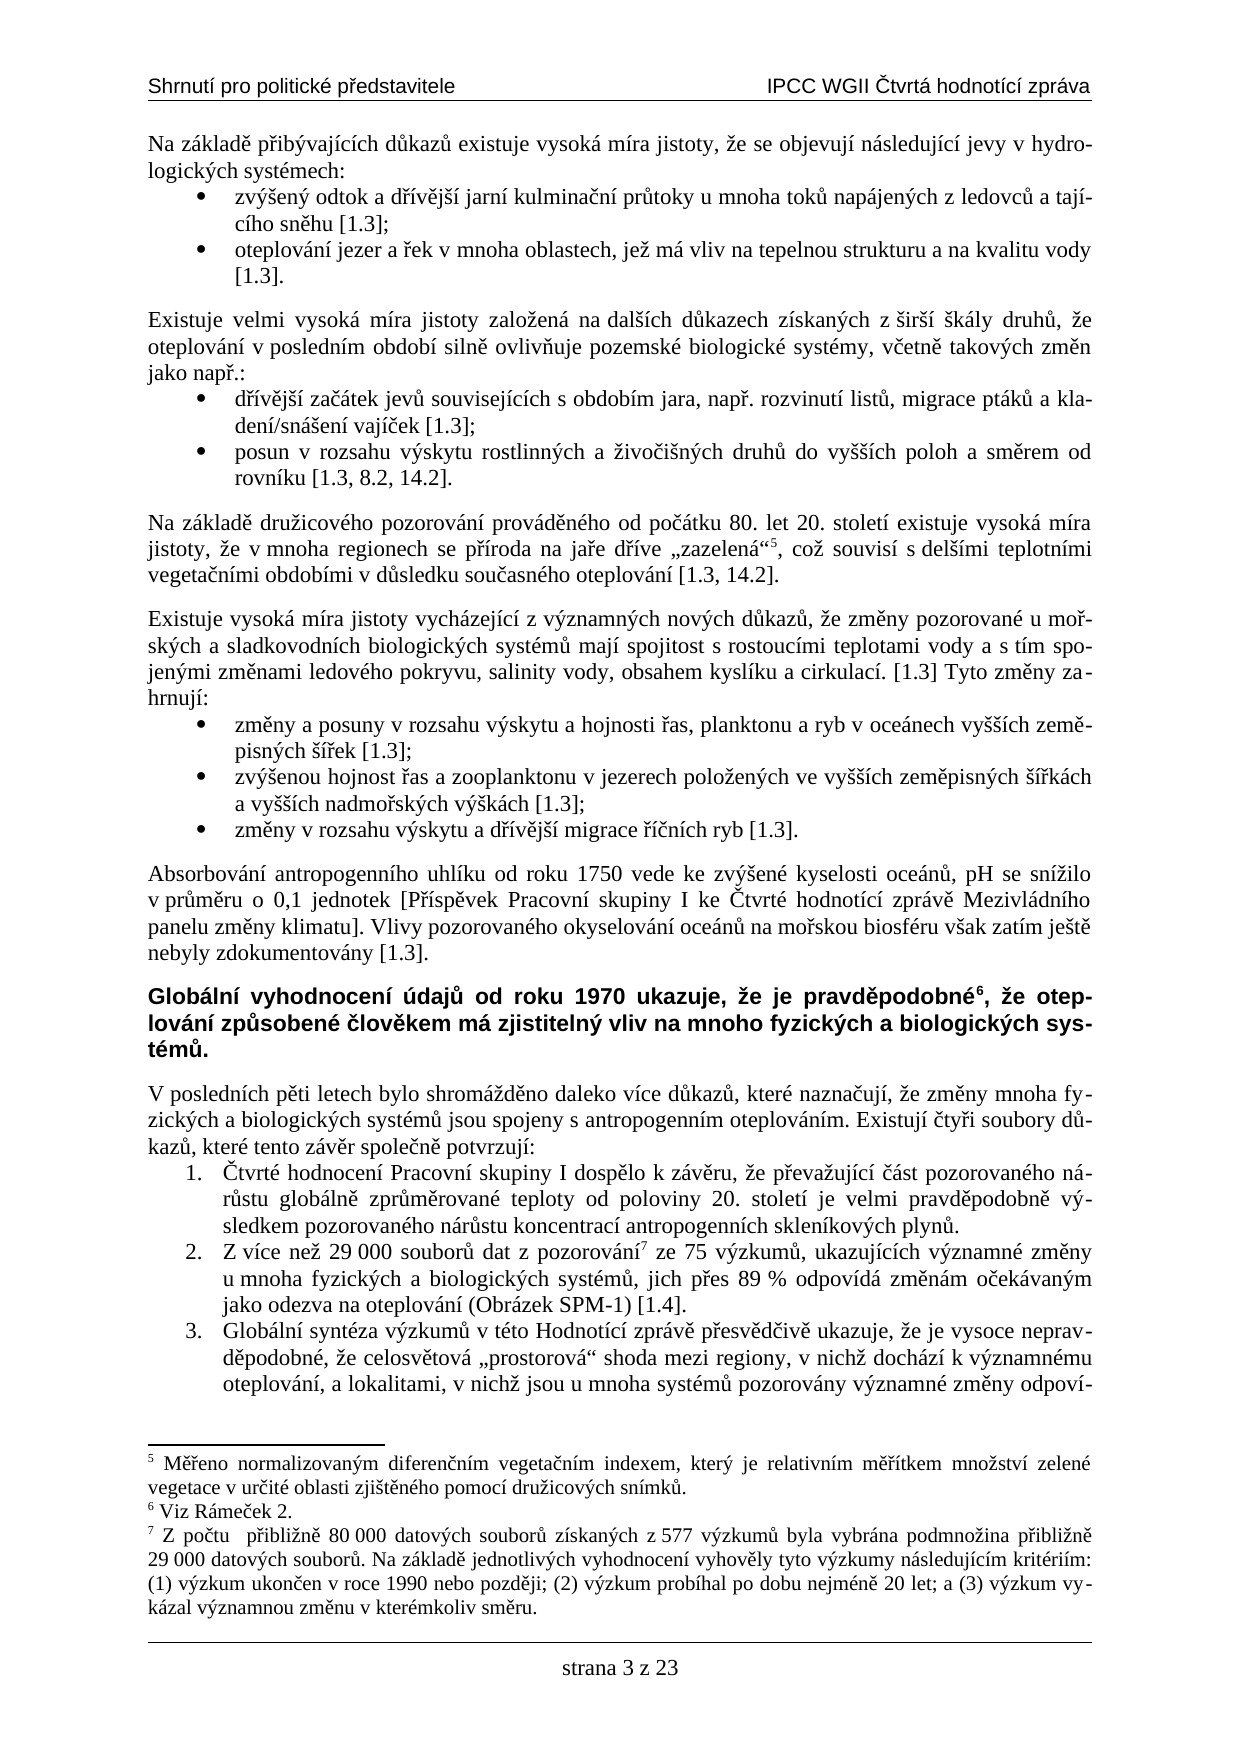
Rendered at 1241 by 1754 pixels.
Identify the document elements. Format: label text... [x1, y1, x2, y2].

text Existuje vysoká míra jistoty vycházející z významných nových důkazů, že změny pozorované u moř­ských a sladkovodních biologických systémů mají spojitost s rostoucími teplotami vody a s tím spo­jenými změnami ledového pokryvu, salinity vody, obsahem kyslíku a cirkulací. [1.3] Tyto změny za­hrnují: [148, 605, 1092, 711]
list Čtvrté hodnocení Pracovní skupiny I dospělo k závěru, že převažující část pozorovaného ná­růstu globálně zprůměrované teploty od poloviny 20. století je velmi pravděpodobně vý­sledkem pozorovaného nárůstu koncentrací antropogenních skleníkových plynů. [185, 1159, 1092, 1238]
list Globální syntéza výzkumů v této Hodnotící zprávě přesvědčivě ukazuje, že je vysoce neprav­děpodobné, že celosvětová „prostorová“ shoda mezi regiony, v nichž dochází k významnému oteplování, a lokalitami, v nichž jsou u mnoha systémů pozorovány významné změny odpoví­ [185, 1317, 1092, 1396]
text Existuje velmi vysoká míra jistoty založená na dalších důkazech získaných z širší škály druhů, že oteplování v posledním období silně ovlivňuje pozemské biologické systémy, včetně takových změn jako např.: [148, 306, 1092, 385]
list změny a posuny v rozsahu výskytu a hojnosti řas, planktonu a ryb v oceánech vyšších země­pisných šířek [1.3]; [197, 711, 1092, 763]
text Absorbování antropogenního uhlíku od roku 1750 vede ke zvýšené kyselosti oceánů, pH se snížilo v průměru o 0,1 jednotek [Příspěvek Pracovní skupiny I ke Čtvrté hodnotící zprávě Mezivládního panelu změny klimatu]. Vlivy pozorovaného okyselování oceánů na mořskou biosféru však zatím ještě nebyly zdokumentovány [1.3]. [148, 860, 1092, 966]
list změny v rozsahu výskytu a dřívější migrace říčních ryb [1.3]. [197, 816, 1092, 842]
list oteplování jezer a řek v mnoha oblastech, jež má vliv na tepelnou strukturu a na kvalitu vody [1.3]. [197, 236, 1092, 289]
text Globální vyhodnocení údajů od roku 1970 ukazuje, že je pravděpodobné, že otep­lování způsobené člověkem má zjistitelný vliv na mnoho fyzických a biologických sys­témů. [148, 983, 1092, 1062]
list Z více než 29 000 souborů dat z pozorování ze 75 výzkumů, ukazujících významné změny u mnoha fyzických a biologických systémů, jich přes 89 % odpovídá změnám očekávaným jako odezva na oteplování (Obrázek SPM-1) [1.4]. [185, 1238, 1092, 1317]
list zvýšený odtok a dřívější jarní kulminační průtoky u mnoha toků napájených z ledovců a tají­cího sněhu [1.3]; [197, 183, 1092, 236]
text V posledních pěti letech bylo shromážděno daleko více důkazů, které naznačují, že změny mnoha fy­zických a biologických systémů jsou spojeny s antropogenním oteplováním. Existují čtyři soubory dů­kazů, které tento závěr společně potvrzují: [148, 1080, 1092, 1159]
list zvýšenou hojnost řas a zooplanktonu v jezerech položených ve vyšších zeměpisných šířkách a vyšších nadmořských výškách [1.3]; [197, 763, 1092, 816]
text Viz Rámeček 2. [148, 1499, 1092, 1523]
list Z počtu přibližně 80 000 datových souborů získaných z 577 výzkumů byla vybrána podmnožina přibližně 29 000 datových souborů. Na základě jednotlivých vyhodnocení vyhověly tyto výzkumy následujícím kritériím: (1) výzkum ukončen v roce 1990 nebo později; (2) výzkum probíhal po dobu nejméně 20 let; a (3) výzkum vy­kázal významnou změnu v kterémkoliv směru. [148, 1523, 1092, 1619]
text Měřeno normalizovaným diferenčním vegetačním indexem, který je relativním měřítkem množství zelené vegetace v určité oblasti zjištěného pomocí družicových snímků. [148, 1451, 1092, 1499]
text Na základě družicového pozorování prováděného od počátku 80. let 20. století existuje vysoká míra jistoty, že v mnoha regionech se příroda na jaře dříve „zazelená“, což souvisí s delšími teplotními vegetačními obdobími v důsledku současného oteplování [1.3, 14.2]. [148, 508, 1092, 588]
list posun v rozsahu výskytu rostlinných a živočišných druhů do vyšších poloh a směrem od rovníku [1.3, 8.2, 14.2]. [197, 438, 1092, 491]
text Na základě přibývajících důkazů existuje vysoká míra jistoty, že se objevují následující jevy v hydro­logických systémech: [148, 131, 1092, 183]
list dřívější začátek jevů souvisejících s obdobím jara, např. rozvinutí listů, migrace ptáků a kla­dení/snášení vajíček [1.3]; [197, 385, 1092, 438]
